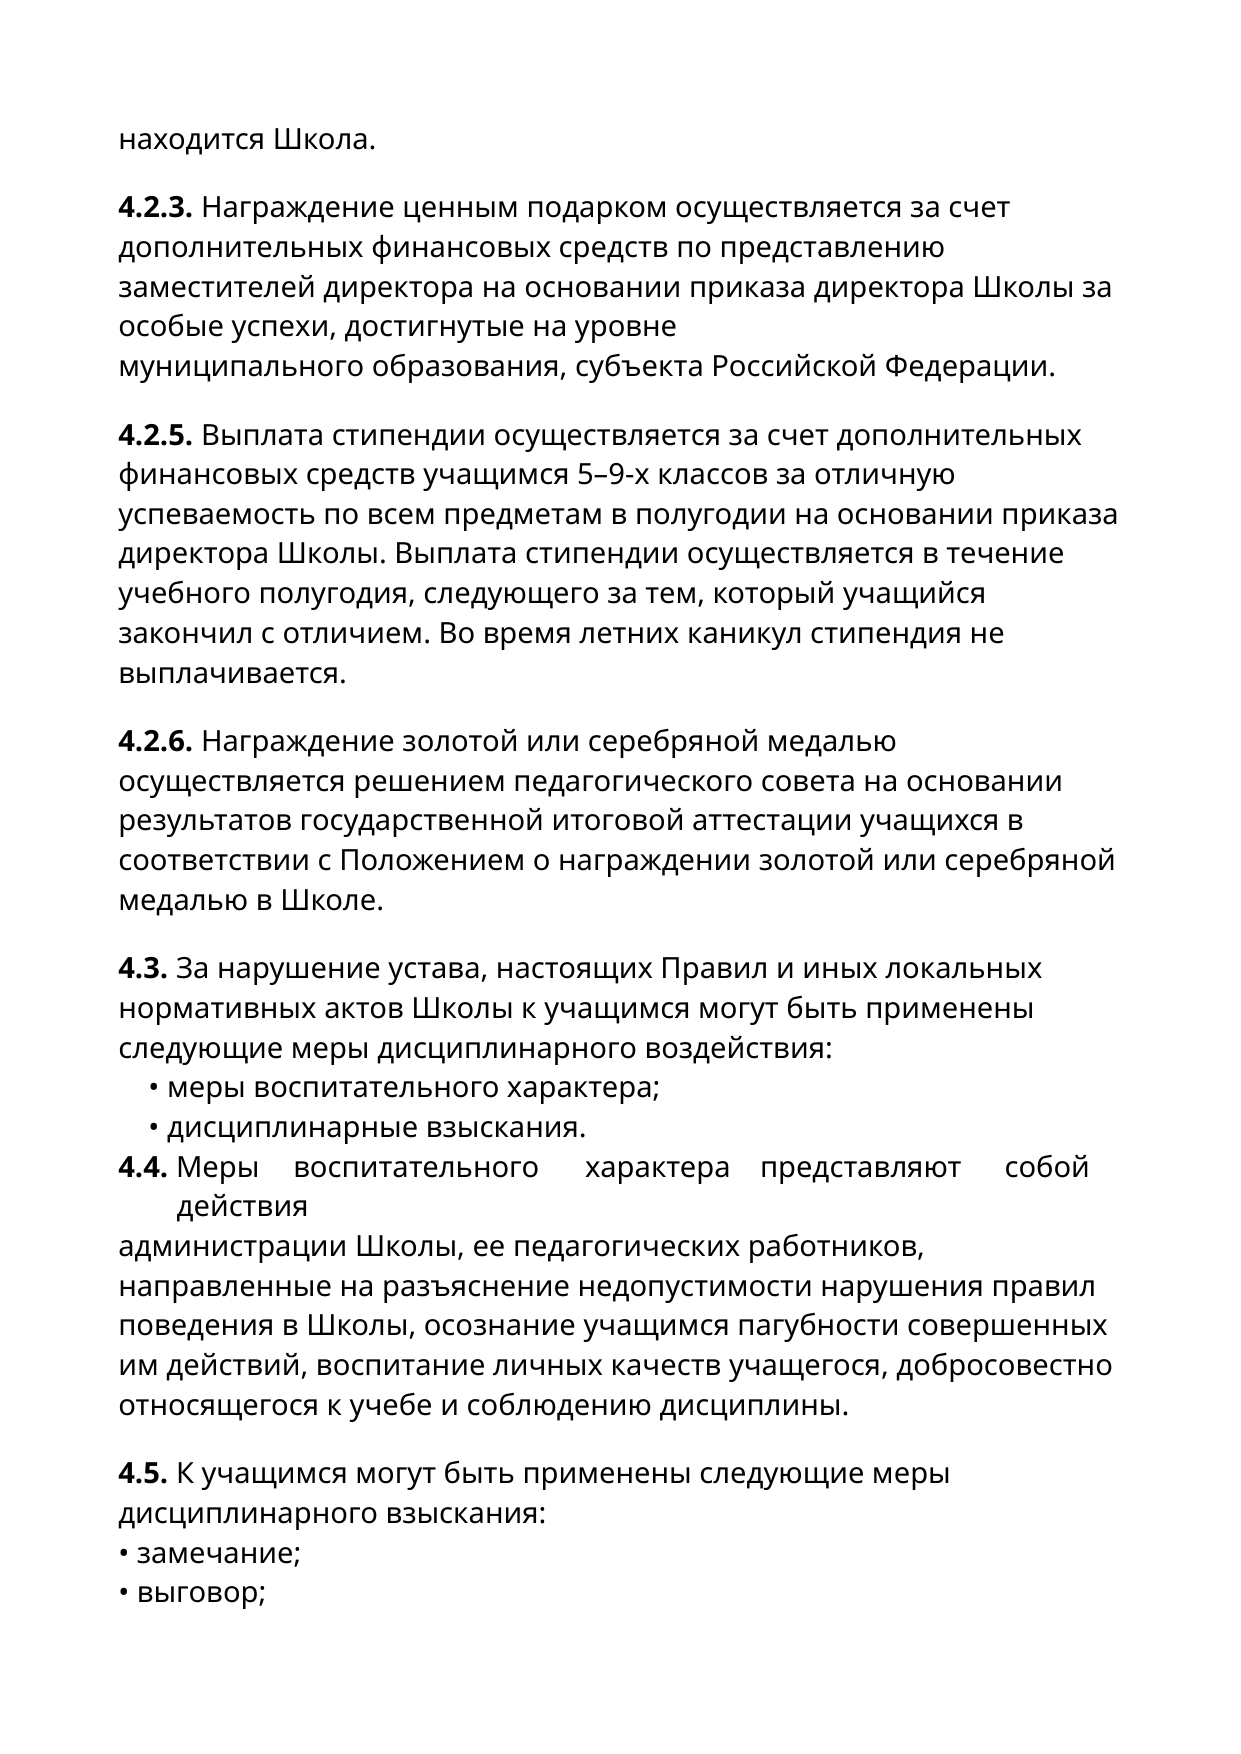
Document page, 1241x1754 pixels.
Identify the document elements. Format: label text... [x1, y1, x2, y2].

text 4.2.6. Награждение золотой или серебряной медалью осуществляется решением педагогического совета на основании результатов государственной итоговой аттестации учащихся в соответствии с Положением о награждении золотой или серебряной медалью в Школе. [118, 720, 1122, 919]
text муниципального образования, субъекта Российской Федерации. [118, 345, 1122, 385]
text администрации Школы, ее педагогических работников, направленные на разъяснение недопустимости нарушения правил поведения в Школы, осознание учащимся пагубности совершенных им действий, воспитание личных качеств учащегося, добросовестно относящегося к учебе и соблюдению дисциплины. [118, 1225, 1122, 1424]
text • дисциплинарные взыскания. [118, 1106, 1122, 1146]
text • меры воспитательного характера; [118, 1067, 1122, 1106]
text 4.3. За нарушение устава, настоящих Правил и иных локальных нормативных актов Школы к учащимся могут быть применены следующие меры дисциплинарного воздействия: [118, 947, 1122, 1067]
text • замечание; [118, 1532, 1122, 1572]
text 4.5. К учащимся могут быть применены следующие меры дисциплинарного взыскания: [118, 1452, 1122, 1532]
text 4.2.5. Выплата стипендии осуществляется за счет дополнительных [118, 414, 1122, 453]
text • выговор; [118, 1572, 1122, 1611]
text 4.4. Меры воспитательного характера представляют собой действия [118, 1146, 1122, 1225]
text находится Школа. [118, 118, 1122, 158]
text финансовых средств учащимся 5–9-х классов за отличную успеваемость по всем предметам в полугодии на основании приказа директора Школы. Выплата стипендии осуществляется в течение учебного полугодия, следующего за тем, который учащийся закончил с отличием. Во время летних каникул стипендия не выплачивается. [118, 453, 1122, 692]
text 4.2.3. Награждение ценным подарком осуществляется за счет дополнительных финансовых средств по представлению заместителей директора на основании приказа директора Школы за особые успехи, достигнутые на уровне [118, 187, 1122, 345]
